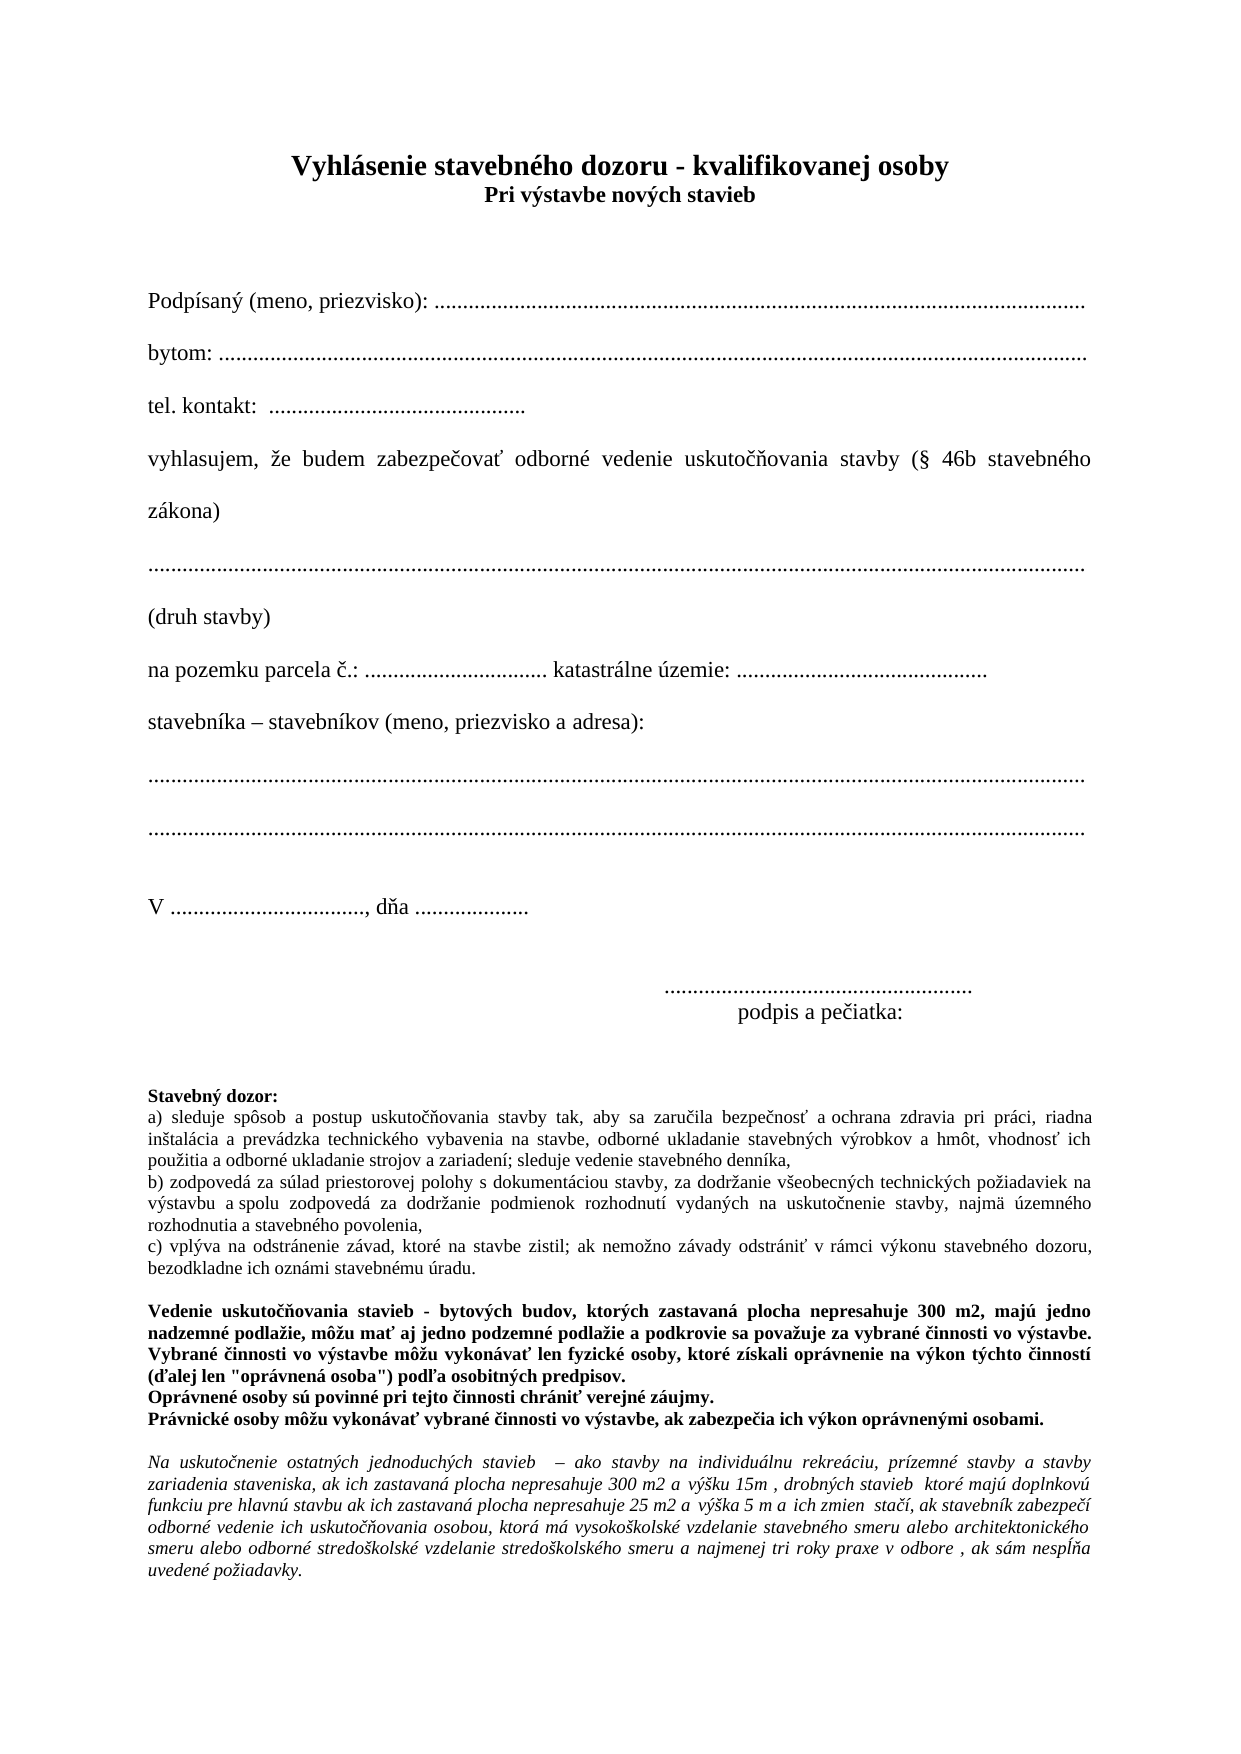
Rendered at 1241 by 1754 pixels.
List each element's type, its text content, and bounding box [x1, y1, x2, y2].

text Vedenie uskutočňovania stavieb - bytových budov, ktorých zastavaná plocha nepresahuje 300 m2, majú jedno nadzemné podlažie, môžu mať aj jedno podzemné podlažie a podkrovie sa považuje za vybrané činnosti vo výstavbe. Vybrané činnosti vo výstavbe môžu vykonávať len fyzické osoby, ktoré získali oprávnenie na výkon týchto činností (ďalej len "oprávnená osoba") podľa osobitných predpisov. [148, 1300, 1092, 1386]
text Podpísaný (meno, priezvisko): .................................................................................................................. [148, 287, 1092, 313]
text .................................................................................................................................................................... [148, 814, 1092, 840]
text b) zodpovedá za súlad priestorovej polohy s dokumentáciou stavby, za dodržanie všeobecných technických požiadaviek na výstavbu a spolu zodpovedá za dodržanie podmienok rozhodnutí vydaných na uskutočnenie stavby, najmä územného rozhodnutia a stavebného povolenia, [148, 1171, 1092, 1235]
text bytom: ........................................................................................................................................................ [148, 339, 1092, 366]
text vyhlasujem, že budem zabezpečovať odborné vedenie uskutočňovania stavby (§ 46b stavebného zákona) [148, 445, 1092, 524]
text Pri výstavbe nových stavieb [148, 181, 1092, 208]
text c) vplýva na odstránenie závad, ktoré na stavbe zistil; ak nemožno závady odstrániť v rámci výkonu stavebného dozoru, bezodkladne ich oznámi stavebnému úradu. [148, 1235, 1092, 1278]
text .................................................................................................................................................................... [148, 761, 1092, 787]
text ...................................................... [148, 972, 1092, 998]
text stavebníka – stavebníkov (meno, priezvisko a adresa): [148, 708, 1092, 735]
text podpis a pečiatka: [148, 998, 1092, 1024]
text tel. kontakt: ............................................. [148, 392, 1092, 418]
text Stavebný dozor: [148, 1084, 1092, 1106]
text .................................................................................................................................................................... [148, 550, 1092, 577]
text a) sleduje spôsob a postup uskutočňovania stavby tak, aby sa zaručila bezpečnosť a ochrana zdravia pri práci, riadna inštalácia a prevádzka technického vybavenia na stavbe, odborné ukladanie stavebných výrobkov a hmôt, vhodnosť ich použitia a odborné ukladanie strojov a zariadení; sleduje vedenie stavebného denníka, [148, 1106, 1092, 1171]
text Na uskutočnenie ostatných jednoduchých stavieb – ako stavby na individuálnu rekreáciu, prízemné stavby a stavby zariadenia staveniska, ak ich zastavaná plocha nepresahuje 300 m2 a výšku 15m , drobných stavieb ktoré majú doplnkovú funkciu pre hlavnú stavbu ak ich zastavaná plocha nepresahuje 25 m2 a výška 5 m a ich zmien stačí, ak stavebník zabezpečí odborné vedenie ich uskutočňovania osobou, ktorá má vysokoškolské vzdelanie stavebného smeru alebo architektonického smeru alebo odborné stredoškolské vzdelanie stredoškolského smeru a najmenej tri roky praxe v odbore , ak sám nespĺňa uvedené požiadavky. [148, 1451, 1092, 1580]
text (druh stavby) [148, 603, 1092, 629]
text Oprávnené osoby sú povinné pri tejto činnosti chrániť verejné záujmy. [148, 1386, 1092, 1408]
text Vyhlásenie stavebného dozoru - kvalifikovanej osoby [148, 148, 1092, 181]
text V .................................., dňa .................... [148, 893, 1092, 919]
text Právnické osoby môžu vykonávať vybrané činnosti vo výstavbe, ak zabezpečia ich výkon oprávnenými osobami. [148, 1408, 1092, 1429]
text na pozemku parcela č.: ................................ katastrálne územie: ............................................ [148, 656, 1092, 682]
